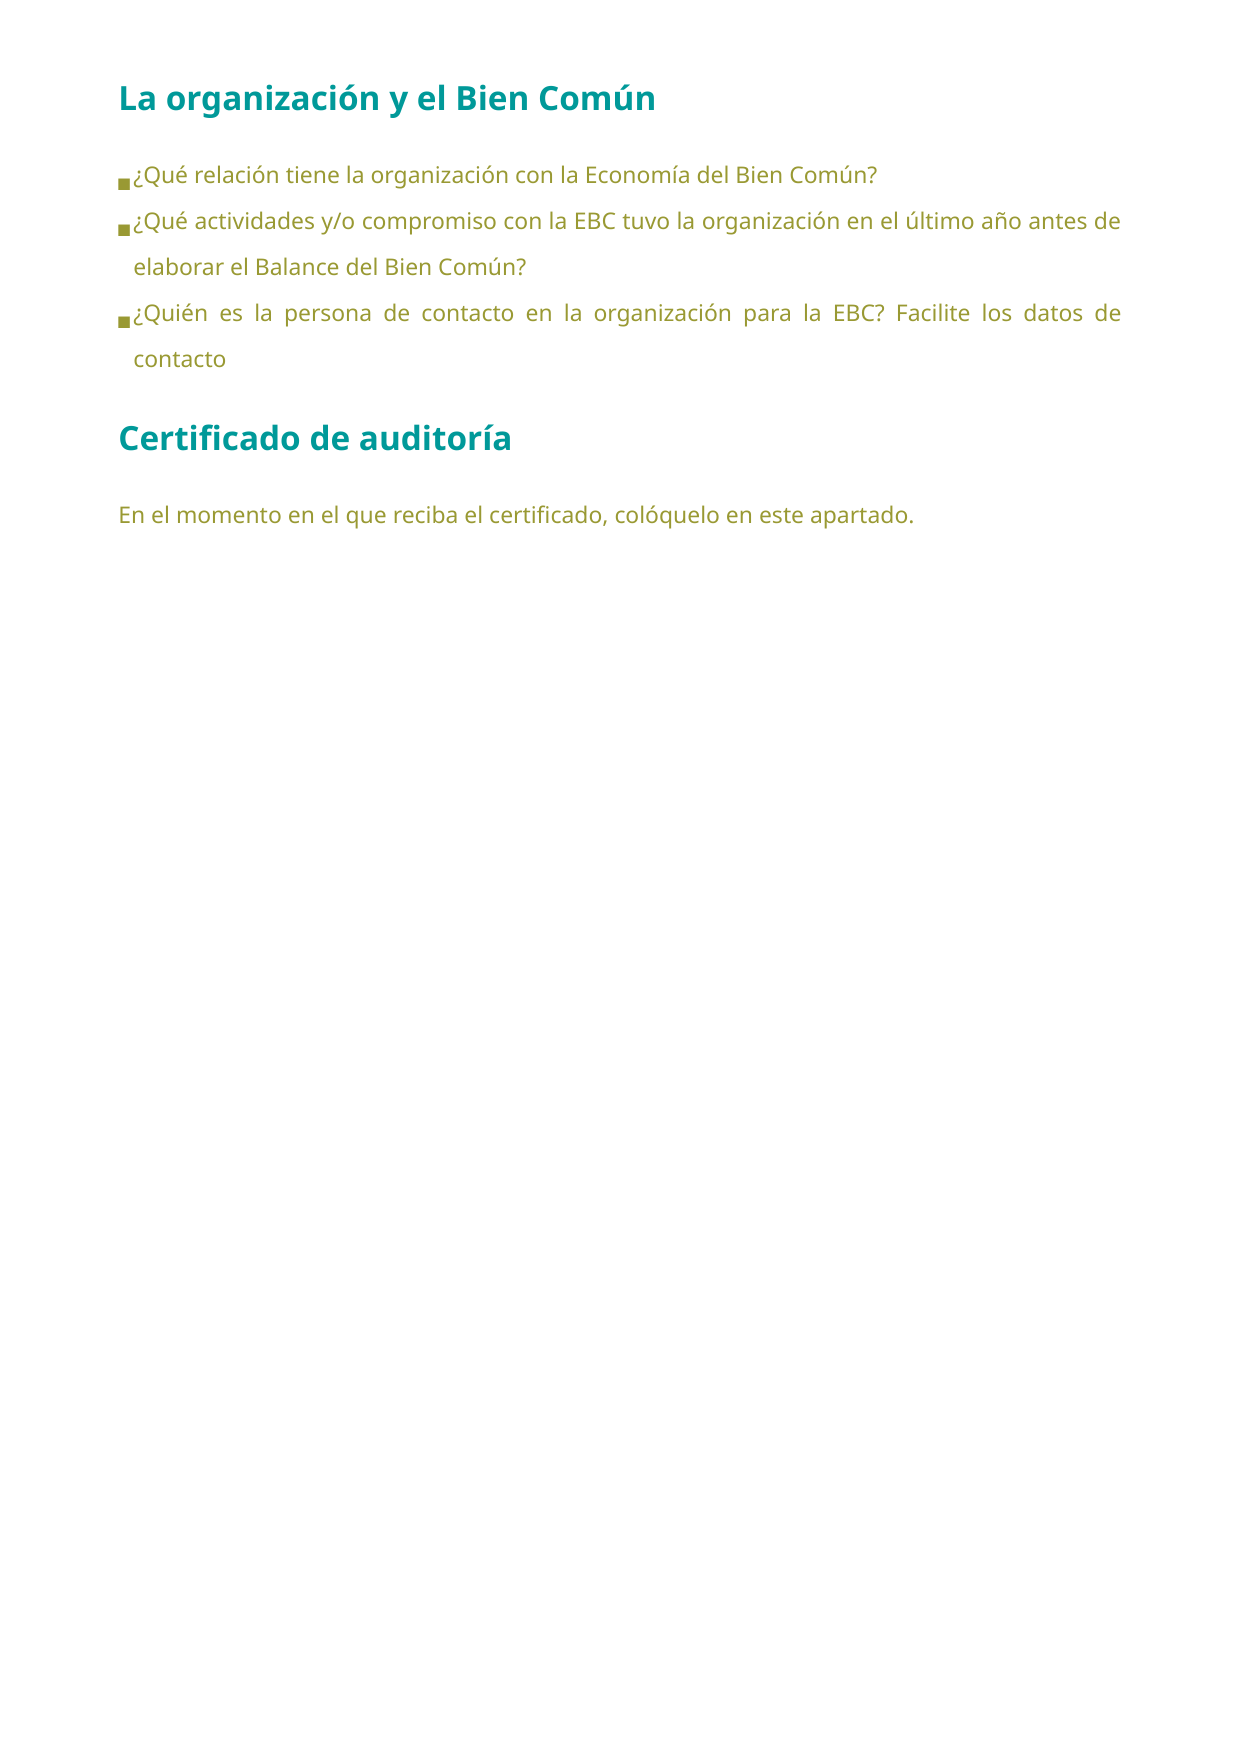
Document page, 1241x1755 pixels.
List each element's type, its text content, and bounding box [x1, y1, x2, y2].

list ¿Qué actividades y/o compromiso con la EBC tuvo la organización en el último año antes de elaborar el Balance del Bien Común? [118, 205, 1122, 289]
text En el momento en el que reciba el certificado, colóquelo en este apartado. [118, 499, 1122, 537]
list ¿Quién es la persona de contacto en la organización para la EBC? Facilite los datos de contacto [118, 297, 1122, 382]
list ¿Qué relación tiene la organización con la Economía del Bien Común? [118, 159, 1122, 197]
subtitle Certificado de auditoría [118, 415, 1122, 473]
subtitle La organización y el Bien Común [118, 75, 1122, 133]
